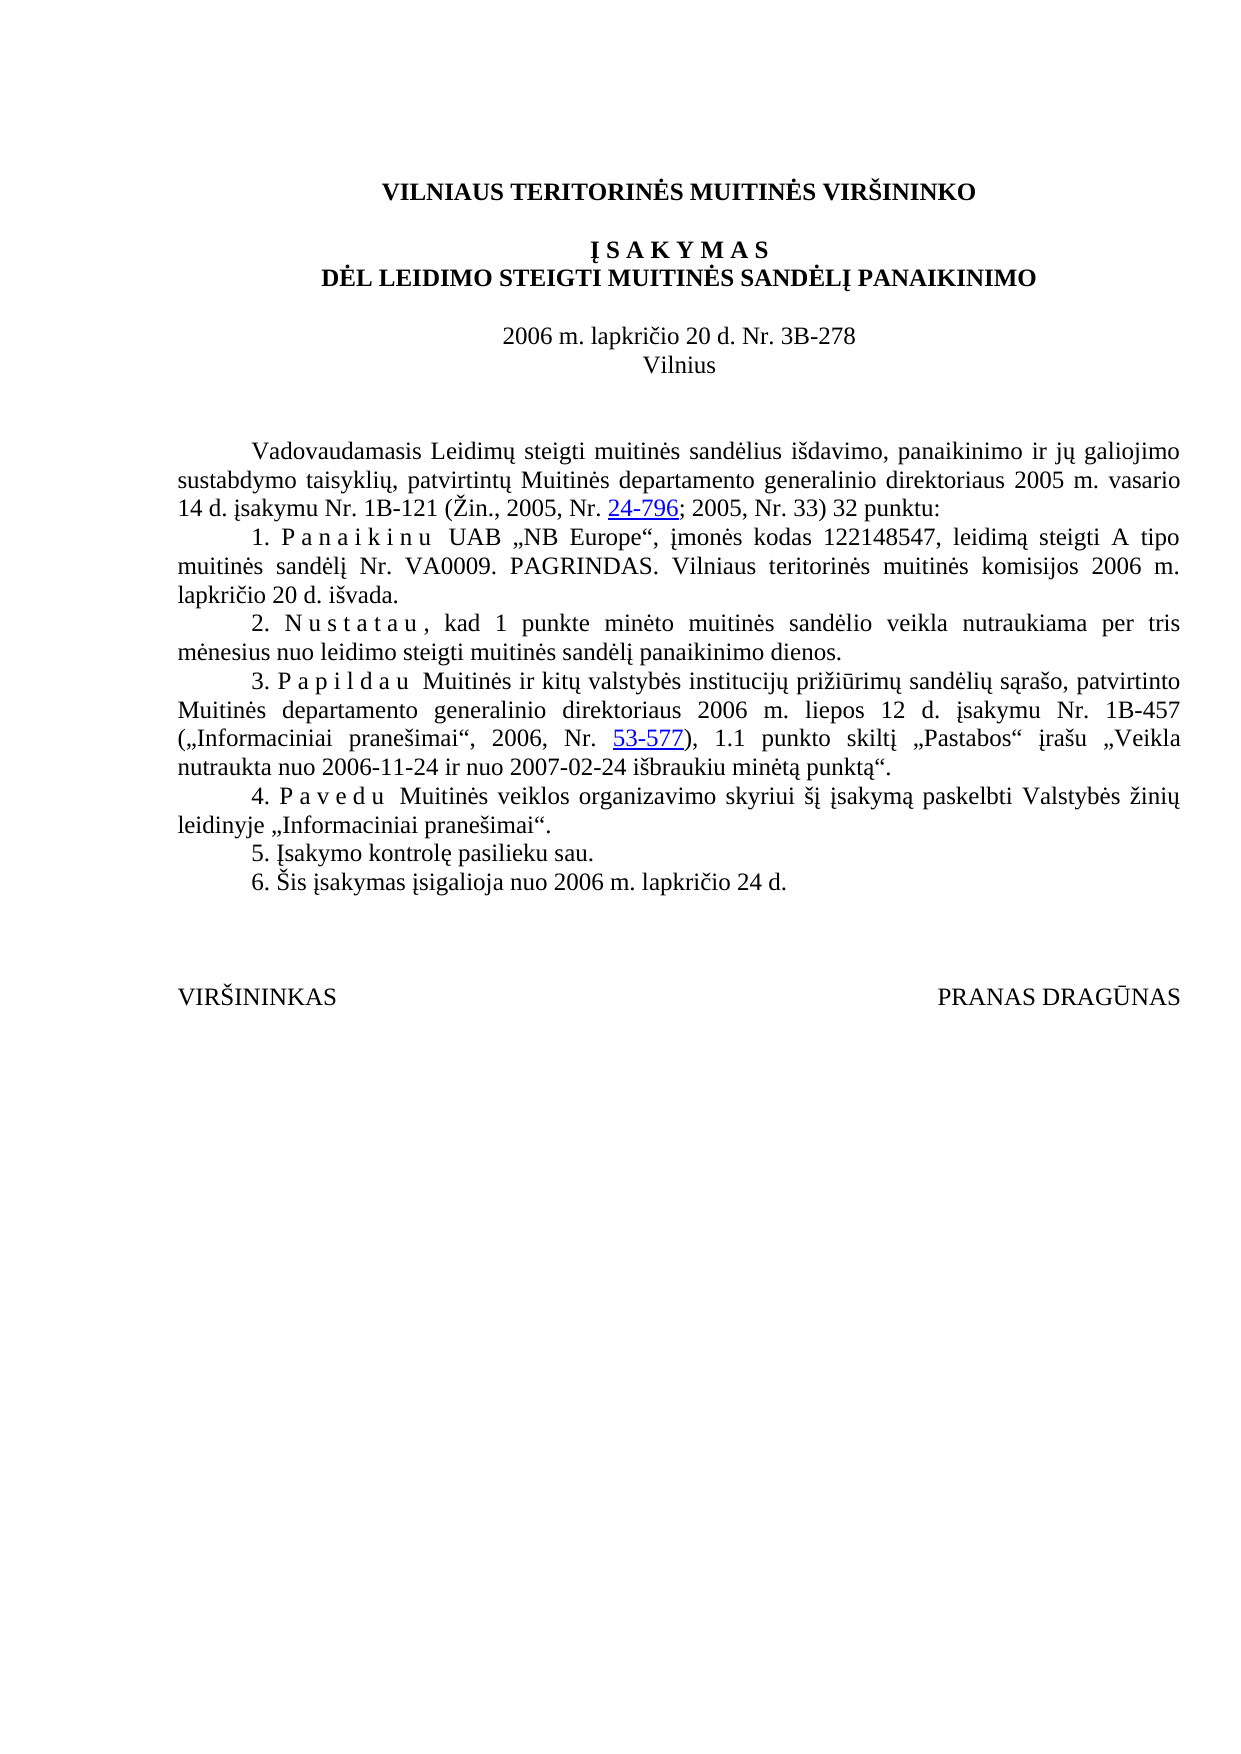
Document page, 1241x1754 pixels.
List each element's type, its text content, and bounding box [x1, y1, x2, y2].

text 2. Nustatau, kad 1 punkte minėto muitinės sandėlio veikla nutraukiama per tris mėnesius nuo leidimo steigti muitinės sandėlį panaikinimo dienos. [177, 608, 1181, 666]
text 5. Įsakymo kontrolę pasilieku sau. [177, 838, 1181, 867]
text 1. Panaikinu UAB „NB Europe“, įmonės kodas 122148547, leidimą steigti A tipo muitinės sandėlį Nr. VA0009. PAGRINDAS. Vilniaus teritorinės muitinės komisijos 2006 m. lapkričio 20 d. išvada. [177, 522, 1181, 608]
text 2006 m. lapkričio 20 d. Nr. 3B-278 [177, 321, 1181, 350]
text Vilnius [177, 350, 1181, 378]
text VILNIAUS TERITORINĖS MUITINĖS VIRŠININKO [177, 177, 1181, 206]
text VIRŠININKAS PRANAS DRAGŪNAS [177, 982, 1181, 1011]
text 3. Papildau Muitinės ir kitų valstybės institucijų prižiūrimų sandėlių sąrašo, patvirtinto Muitinės departamento generalinio direktoriaus 2006 m. liepos 12 d. įsakymu Nr. 1B-457 („Informaciniai pranešimai“, 2006, Nr. 53-577), 1.1 punkto skiltį „Pastabos“ įrašu „Veikla nutraukta nuo 2006-11-24 ir nuo 2007-02-24 išbraukiu minėtą punktą“. [177, 666, 1181, 781]
text 4. Pavedu Muitinės veiklos organizavimo skyriui šį įsakymą paskelbti Valstybės žinių leidinyje „Informaciniai pranešimai“. [177, 781, 1181, 838]
text Vadovaudamasis Leidimų steigti muitinės sandėlius išdavimo, panaikinimo ir jų galiojimo sustabdymo taisyklių, patvirtintų Muitinės departamento generalinio direktoriaus 2005 m. vasario 14 d. įsakymu Nr. 1B-121 (Žin., 2005, Nr. 24-796; 2005, Nr. 33) 32 punktu: [177, 436, 1181, 522]
text DĖL LEIDIMO STEIGTI MUITINĖS SANDĖLĮ PANAIKINIMO [177, 263, 1181, 292]
text 6. Šis įsakymas įsigalioja nuo 2006 m. lapkričio 24 d. [177, 867, 1181, 896]
text Į S A K Y M A S [177, 235, 1181, 263]
